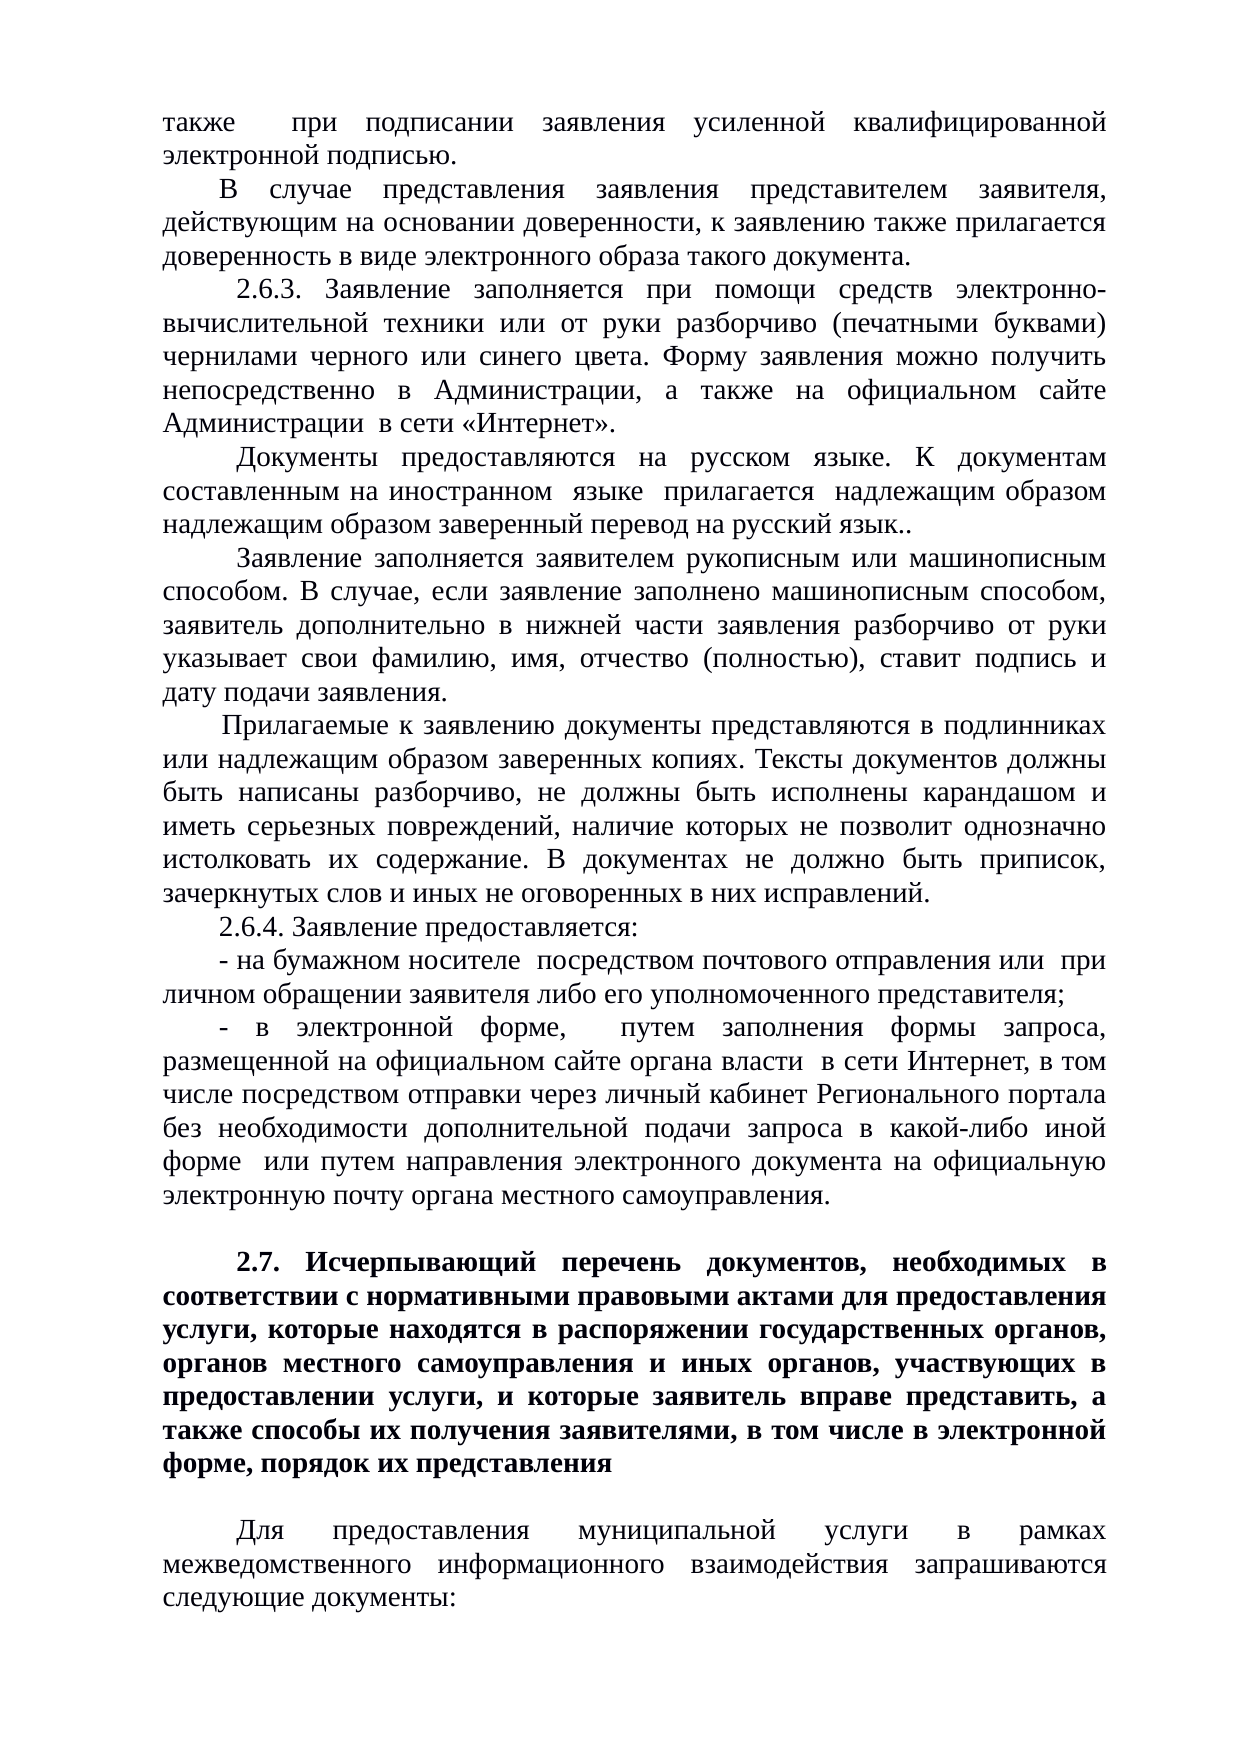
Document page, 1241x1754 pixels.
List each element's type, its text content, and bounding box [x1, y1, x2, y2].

text 2.7. Исчерпывающий перечень документов, необходимых в соответствии с нормативными правовыми актами для предоставления услуги, которые находятся в распоряжении государственных органов, органов местного самоуправления и иных органов, участвующих в предоставлении услуги, и которые заявитель вправе представить, а также способы их получения заявителями, в том числе в электронной форме, порядок их представления [162, 1244, 1107, 1479]
text Заявление заполняется заявителем рукописным или машинописным способом. В случае, если заявление заполнено машинописным способом, заявитель дополнительно в нижней части заявления разборчиво от руки указывает свои фамилию, имя, отчество (полностью), ставит подпись и дату подачи заявления. [162, 540, 1107, 707]
text В случае представления заявления представителем заявителя, действующим на основании доверенности, к заявлению также прилагается доверенность в виде электронного образа такого документа. [162, 171, 1107, 271]
text 2.6.4. Заявление предоставляется: [162, 909, 1107, 942]
text Прилагаемые к заявлению документы представляются в подлинниках или надлежащим образом заверенных копиях. Тексты документов должны быть написаны разборчиво, не должны быть исполнены карандашом и иметь серьезных повреждений, наличие которых не позволит однозначно истолковать их содержание. В документах не должно быть приписок, зачеркнутых слов и иных не оговоренных в них исправлений. [162, 707, 1107, 909]
text - на бумажном носителе посредством почтового отправления или при личном обращении заявителя либо его уполномоченного представителя; [162, 942, 1107, 1009]
text - в электронной форме, путем заполнения формы запроса, размещенной на официальном сайте органа власти в сети Интернет, в том числе посредством отправки через личный кабинет Регионального портала без необходимости дополнительной подачи запроса в какой-либо иной форме или путем направления электронного документа на официальную электронную почту органа местного самоуправления. [162, 1009, 1107, 1211]
text также при подписании заявления усиленной квалифицированной электронной подписью. [162, 104, 1107, 171]
text 2.6.3. Заявление заполняется при помощи средств электронно-вычислительной техники или от руки разборчиво (печатными буквами) чернилами черного или синего цвета. Форму заявления можно получить непосредственно в Администрации, а также на официальном сайте Администрации в сети «Интернет». [162, 271, 1107, 439]
text Для предоставления муниципальной услуги в рамках межведомственного информационного взаимодействия запрашиваются следующие документы: [162, 1512, 1107, 1613]
text Документы предоставляются на русском языке. К документам составленным на иностранном языке прилагается надлежащим образом надлежащим образом заверенный перевод на русский язык.. [162, 439, 1107, 540]
